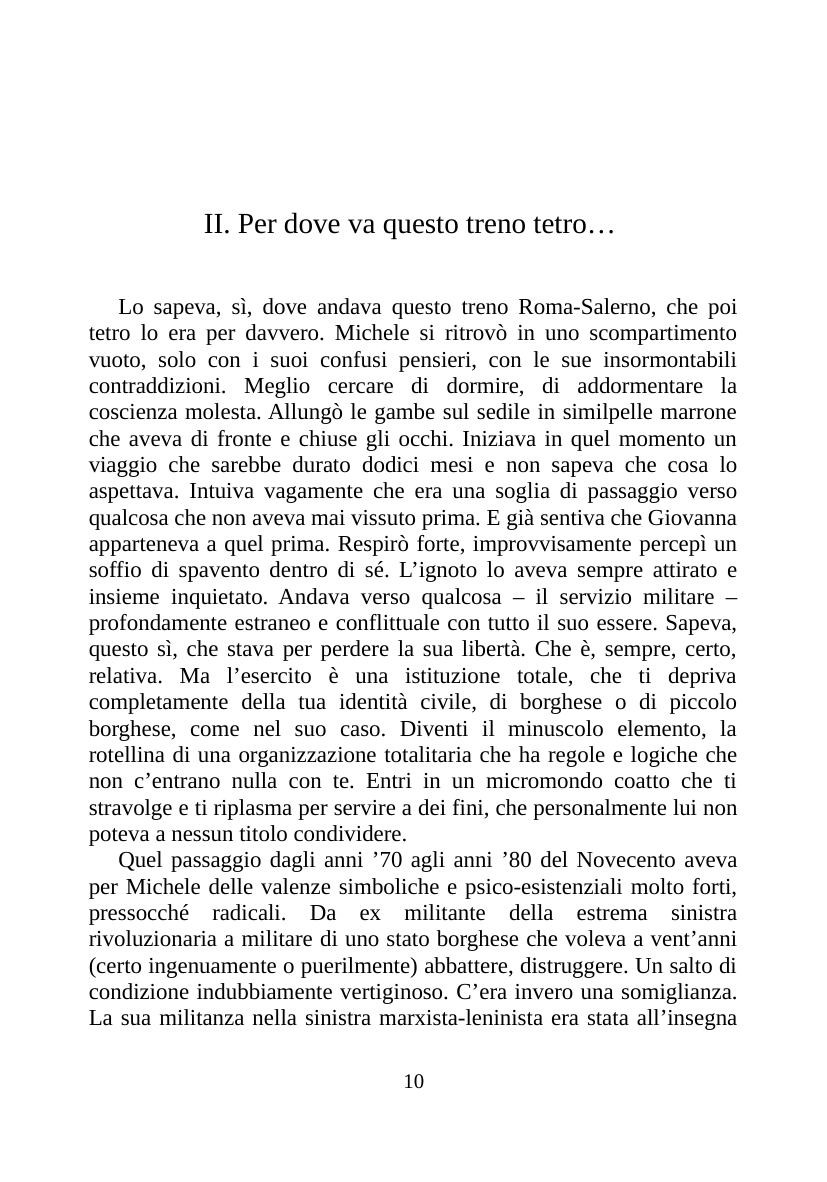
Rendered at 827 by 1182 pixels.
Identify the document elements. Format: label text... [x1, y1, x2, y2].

subtitle II. Per dove va questo treno tetro… [88, 207, 738, 240]
text Quel passaggio dagli anni ’70 agli anni ’80 del Novecento aveva per Michele delle valenze simboliche e psico-esistenziali molto forti, pressocché radicali. Da ex militante della estrema sinistra rivoluzionaria a militare di uno stato borghese che voleva a vent’anni (certo ingenuamente o puerilmente) abbattere, distruggere. Un salto di condizione indubbiamente vertiginoso. C’era invero una somiglianza. La sua militanza nella sinistra marxista-leninista era stata all’insegna [88, 846, 738, 1031]
text Lo sapeva, sì, dove andava questo treno Roma-Salerno, che poi tetro lo era per davvero. Michele si ritrovò in uno scompartimento vuoto, solo con i suoi confusi pensieri, con le sue insormontabili contraddizioni. Meglio cercare di dormire, di addormentare la coscienza molesta. Allungò le gambe sul sedile in similpelle marrone che aveva di fronte e chiuse gli occhi. Iniziava in quel momento un viaggio che sarebbe durato dodici mesi e non sapeva che cosa lo aspettava. Intuiva vagamente che era una soglia di passaggio verso qualcosa che non aveva mai vissuto prima. E già sentiva che Giovanna apparteneva a quel prima. Respirò forte, improvvisamente percepì un soffio di spavento dentro di sé. L’ignoto lo aveva sempre attirato e insieme inquietato. Andava verso qualcosa – il servizio militare – profondamente estraneo e conflittuale con tutto il suo essere. Sapeva, questo sì, che stava per perdere la sua libertà. Che è, sempre, certo, relativa. Ma l’esercito è una istituzione totale, che ti depriva completamente della tua identità civile, di borghese o di piccolo borghese, come nel suo caso. Diventi il minuscolo elemento, la rotellina di una organizzazione totalitaria che ha regole e logiche che non c’entrano nulla con te. Entri in un micromondo coatto che ti stravolge e ti riplasma per servire a dei fini, che personalmente lui non poteva a nessun titolo condividere. [88, 293, 738, 846]
